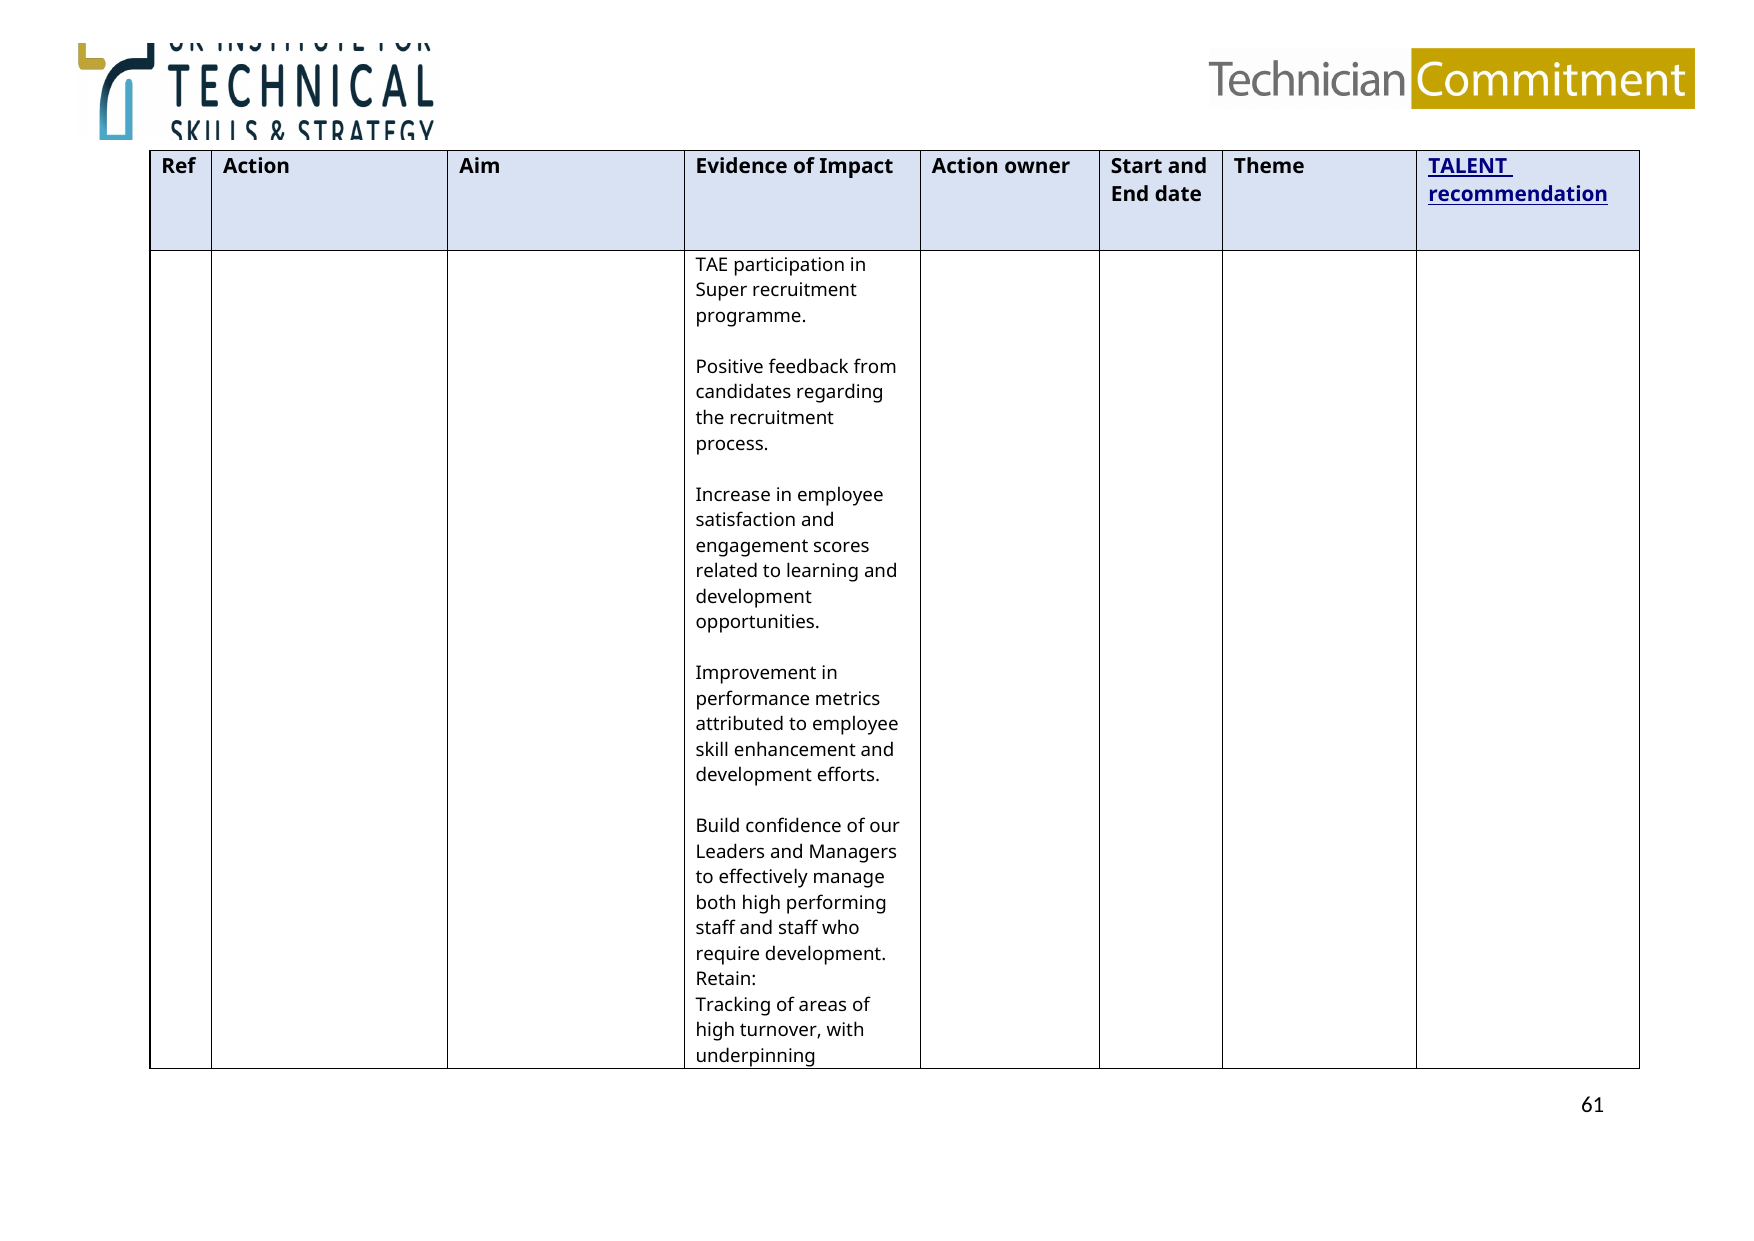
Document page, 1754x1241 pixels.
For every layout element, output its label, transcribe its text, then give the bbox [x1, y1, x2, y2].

table_header TALENT recommendation [1417, 151, 1639, 250]
table_header Start and End date [1100, 151, 1222, 250]
table_header Ref [151, 151, 211, 250]
table_cell TAE participation in Super recruitment programme. Positive feedback from candidates regarding the recruitment process. Increase in employee satisfaction and engagement scores related to learning and development opportunities. Improvement in performance metrics attributed to employee skill enhancement and development efforts. Build confidence of our Leaders and Managers to effectively manage both high performing staff and staff who require development. Retain: Tracking of areas of high turnover, with underpinning [685, 251, 920, 1068]
table_header Aim [448, 151, 684, 250]
table_cell [151, 251, 211, 1068]
table_cell [1223, 251, 1416, 1068]
table_header Action owner [921, 151, 1099, 250]
table_header Evidence of Impact [685, 151, 920, 250]
table_cell [448, 251, 684, 1068]
table_cell [1417, 251, 1639, 1068]
table_cell [921, 251, 1099, 1068]
table_cell [212, 251, 447, 1068]
table_header Action [212, 151, 447, 250]
table_header Theme [1223, 151, 1416, 250]
table_cell [1100, 251, 1222, 1068]
